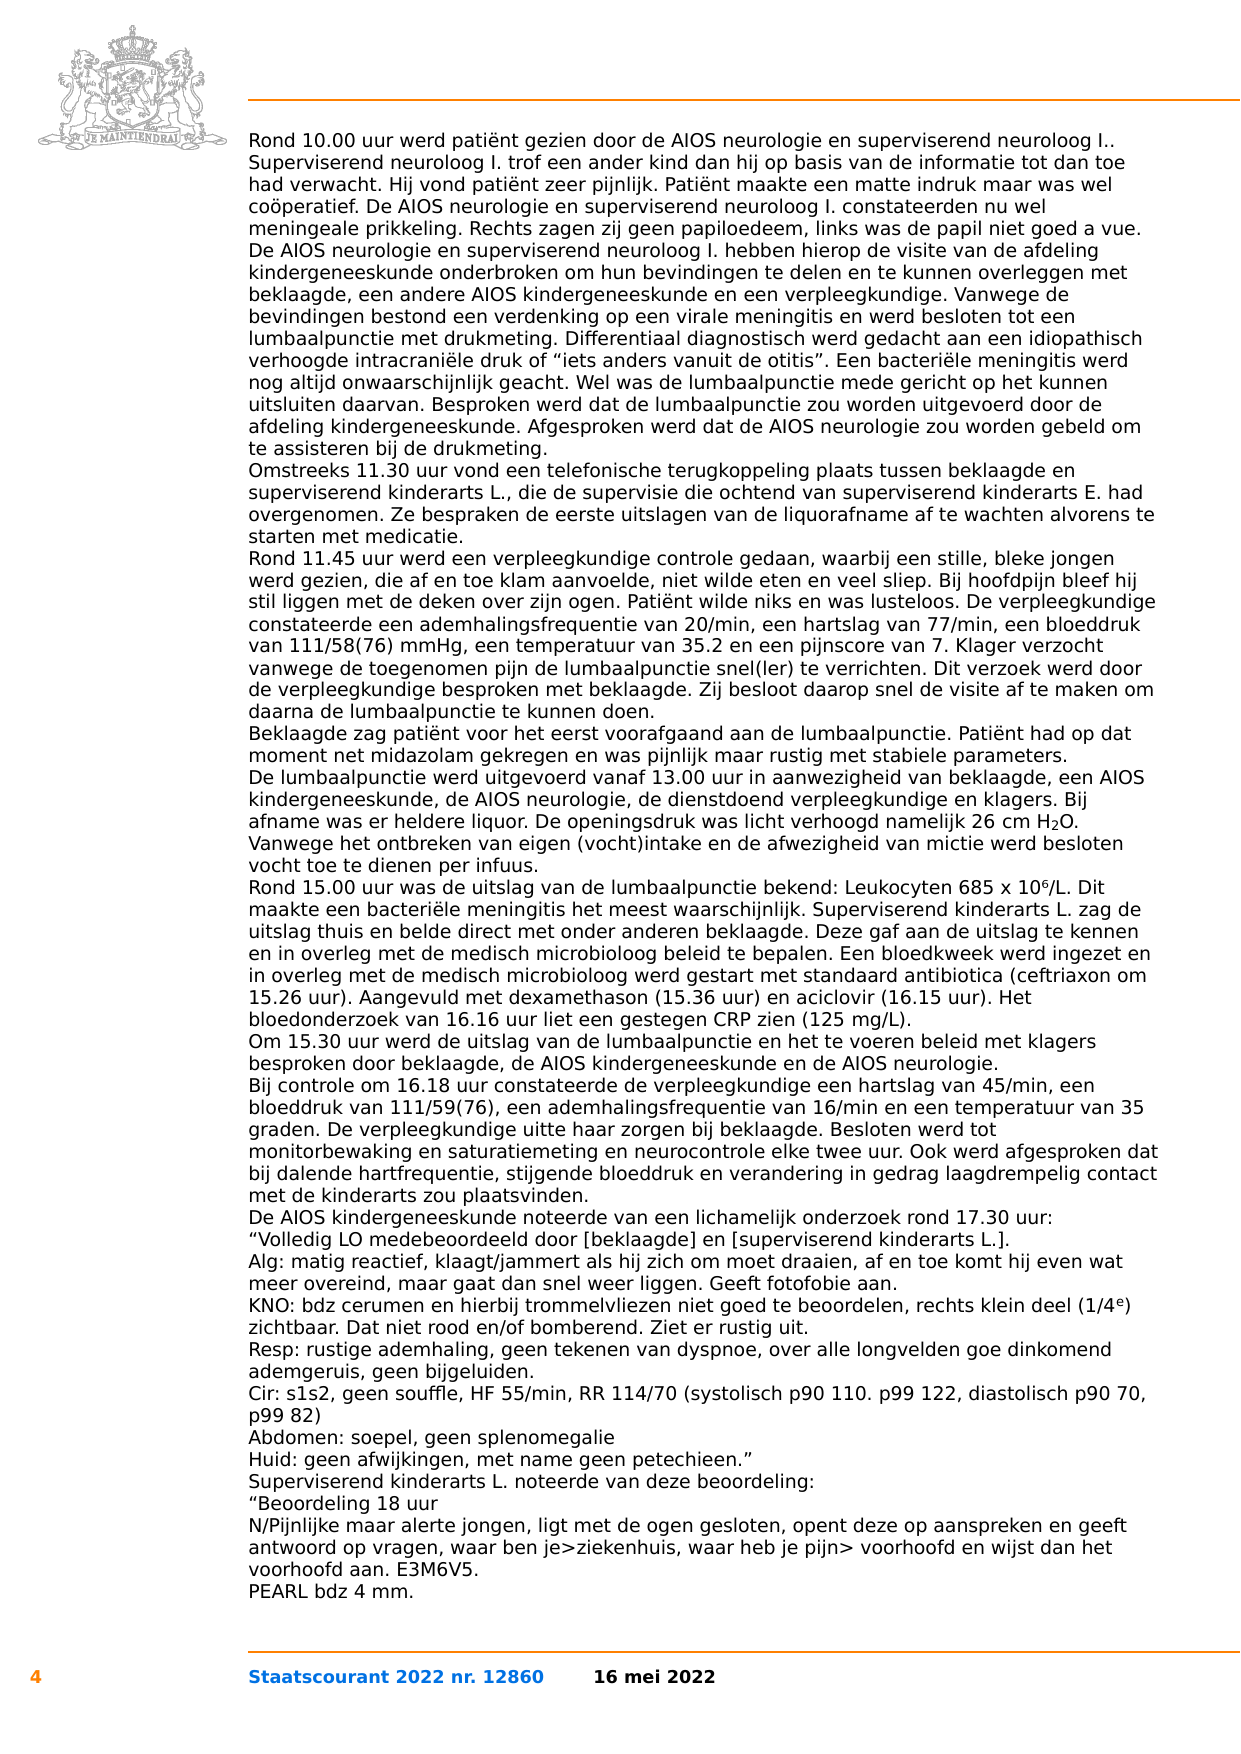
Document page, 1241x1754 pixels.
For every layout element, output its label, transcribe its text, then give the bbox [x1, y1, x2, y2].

text Superviserend kinderarts L. noteerde van deze beoordeling: [248, 1471, 1163, 1493]
text Cir: s1s2, geen souffle, HF 55/min, RR 114/70 (systolisch p90 110. p99 122, diastolisch p90 70, p99 82) [248, 1383, 1163, 1427]
text PEARL bdz 4 mm. [248, 1581, 1163, 1602]
text Omstreeks 11.30 uur vond een telefonische terugkoppeling plaats tussen beklaagde en superviserend kinderarts L., die de supervisie die ochtend van superviserend kinderarts E. had overgenomen. Ze bespraken de eerste uitslagen van de liquorafname af te wachten alvorens te starten met medicatie. [248, 459, 1163, 547]
text Abdomen: soepel, geen splenomegalie [248, 1427, 1163, 1449]
text Rond 10.00 uur werd patiënt gezien door de AIOS neurologie en superviserend neuroloog I.. Superviserend neuroloog I. trof een ander kind dan hij op basis van de informatie tot dan toe had verwacht. Hij vond patiënt zeer pijnlijk. Patiënt maakte een matte indruk maar was wel coöperatief. De AIOS neurologie en superviserend neuroloog I. constateerden nu wel meningeale prikkeling. Rechts zagen zij geen papiloedeem, links was de papil niet goed a vue. [248, 130, 1163, 240]
text Rond 11.45 uur werd een verpleegkundige controle gedaan, waarbij een stille, bleke jongen werd gezien, die af en toe klam aanvoelde, niet wilde eten en veel sliep. Bij hoofdpijn bleef hij stil liggen met de deken over zijn ogen. Patiënt wilde niks en was lusteloos. De verpleegkundige constateerde een ademhalingsfrequentie van 20/min, een hartslag van 77/min, een bloeddruk van 111/58(76) mmHg, een temperatuur van 35.2 en een pijnscore van 7. Klager verzocht vanwege de toegenomen pijn de lumbaalpunctie snel(ler) te verrichten. Dit verzoek werd door de verpleegkundige besproken met beklaagde. Zij besloot daarop snel de visite af te maken om daarna de lumbaalpunctie te kunnen doen. [248, 547, 1163, 723]
text N/Pijnlijke maar alerte jongen, ligt met de ogen gesloten, opent deze op aanspreken en geeft antwoord op vragen, waar ben je>ziekenhuis, waar heb je pijn> voorhoofd en wijst dan het voorhoofd aan. E3M6V5. [248, 1514, 1163, 1581]
text Bij controle om 16.18 uur constateerde de verpleegkundige een hartslag van 45/min, een bloeddruk van 111/59(76), een ademhalingsfrequentie van 16/min en een temperatuur van 35 graden. De verpleegkundige uitte haar zorgen bij beklaagde. Besloten werd tot monitorbewaking en saturatiemeting en neurocontrole elke twee uur. Ook werd afgesproken dat bij dalende hartfrequentie, stijgende bloeddruk en verandering in gedrag laagdrempelig contact met de kinderarts zou plaatsvinden. [248, 1075, 1163, 1207]
text “Beoordeling 18 uur [248, 1493, 1163, 1514]
text Beklaagde zag patiënt voor het eerst voorafgaand aan de lumbaalpunctie. Patiënt had op dat moment net midazolam gekregen en was pijnlijk maar rustig met stabiele parameters. [248, 723, 1163, 767]
text Rond 15.00 uur was de uitslag van de lumbaalpunctie bekend: Leukocyten 685 x 10⁶/L. Dit maakte een bacteriële meningitis het meest waarschijnlijk. Superviserend kinderarts L. zag de uitslag thuis en belde direct met onder anderen beklaagde. Deze gaf aan de uitslag te kennen en in overleg met de medisch microbioloog beleid te bepalen. Een bloedkweek werd ingezet en in overleg met de medisch microbioloog werd gestart met standaard antibiotica (ceftriaxon om 15.26 uur). Aangevuld met dexamethason (15.36 uur) en aciclovir (16.15 uur). Het bloedonderzoek van 16.16 uur liet een gestegen CRP zien (125 mg/L). [248, 877, 1163, 1031]
text “Volledig LO medebeoordeeld door [beklaagde] en [superviserend kinderarts L.]. [248, 1229, 1163, 1251]
text De lumbaalpunctie werd uitgevoerd vanaf 13.00 uur in aanwezigheid van beklaagde, een AIOS kindergeneeskunde, de AIOS neurologie, de dienstdoend verpleegkundige en klagers. Bij afname was er heldere liquor. De openingsdruk was licht verhoogd namelijk 26 cm H2O. [248, 767, 1163, 833]
text Huid: geen afwijkingen, met name geen petechieen.” [248, 1449, 1163, 1471]
text KNO: bdz cerumen en hierbij trommelvliezen niet goed te beoordelen, rechts klein deel (1/4e) zichtbaar. Dat niet rood en/of bomberend. Ziet er rustig uit. [248, 1295, 1163, 1339]
text Om 15.30 uur werd de uitslag van de lumbaalpunctie en het te voeren beleid met klagers besproken door beklaagde, de AIOS kindergeneeskunde en de AIOS neurologie. [248, 1031, 1163, 1075]
text De AIOS kindergeneeskunde noteerde van een lichamelijk onderzoek rond 17.30 uur: [248, 1207, 1163, 1229]
text Vanwege het ontbreken van eigen (vocht)intake en de afwezigheid van mictie werd besloten vocht toe te dienen per infuus. [248, 833, 1163, 877]
text Resp: rustige ademhaling, geen tekenen van dyspnoe, over alle longvelden goe dinkomend ademgeruis, geen bijgeluiden. [248, 1339, 1163, 1383]
text De AIOS neurologie en superviserend neuroloog I. hebben hierop de visite van de afdeling kindergeneeskunde onderbroken om hun bevindingen te delen en te kunnen overleggen met beklaagde, een andere AIOS kindergeneeskunde en een verpleegkundige. Vanwege de bevindingen bestond een verdenking op een virale meningitis en werd besloten tot een lumbaalpunctie met drukmeting. Differentiaal diagnostisch werd gedacht aan een idiopathisch verhoogde intracraniële druk of “iets anders vanuit de otitis”. Een bacteriële meningitis werd nog altijd onwaarschijnlijk geacht. Wel was de lumbaalpunctie mede gericht op het kunnen uitsluiten daarvan. Besproken werd dat de lumbaalpunctie zou worden uitgevoerd door de afdeling kindergeneeskunde. Afgesproken werd dat de AIOS neurologie zou worden gebeld om te assisteren bij de drukmeting. [248, 240, 1163, 459]
text Alg: matig reactief, klaagt/jammert als hij zich om moet draaien, af en toe komt hij even wat meer overeind, maar gaat dan snel weer liggen. Geeft fotofobie aan. [248, 1251, 1163, 1295]
picture [38, 25, 227, 150]
